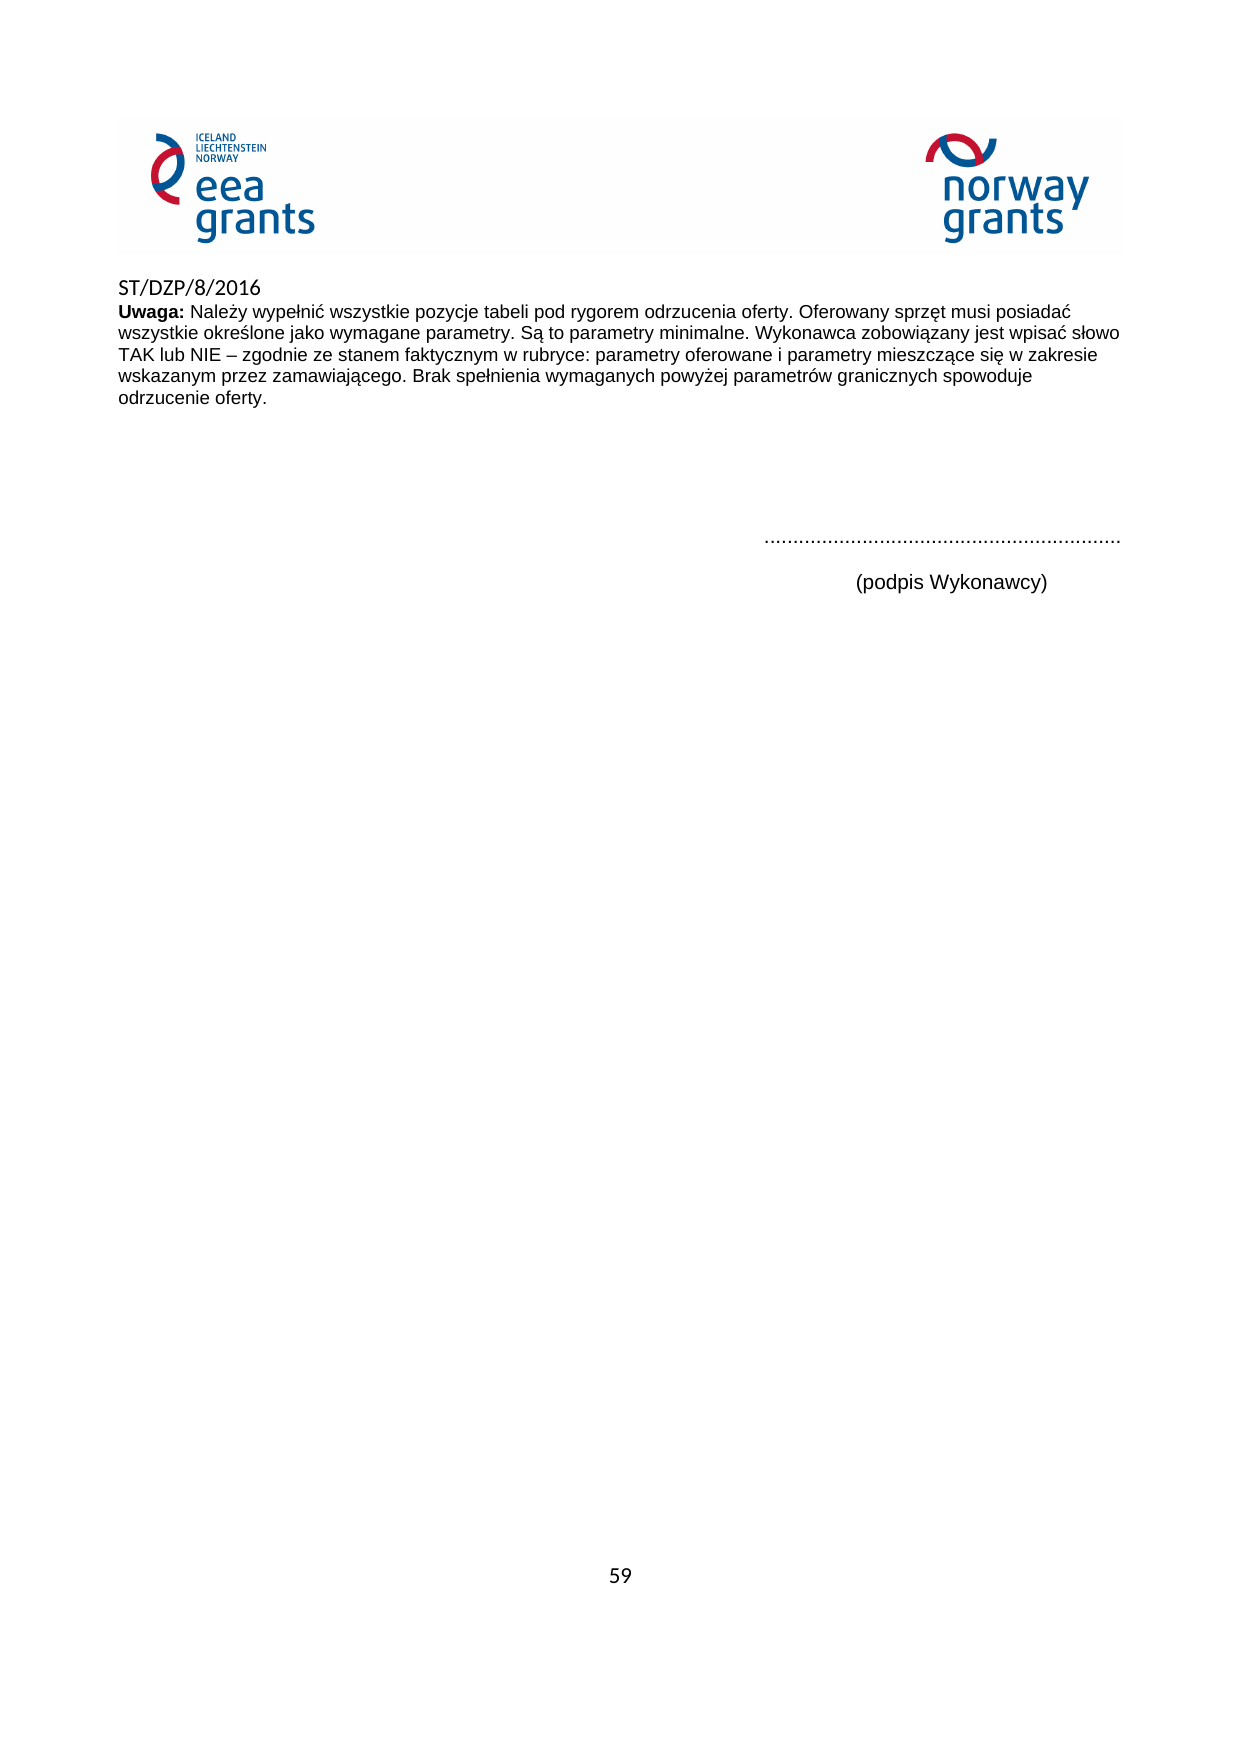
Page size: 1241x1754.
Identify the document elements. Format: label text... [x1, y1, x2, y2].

text Uwaga: Należy wypełnić wszystkie pozycje tabeli pod rygorem odrzucenia oferty. Oferowany sprzęt musi posiadać wszystkie określone jako wymagane parametry. Są to parametry minimalne. Wykonawca zobowiązany jest wpisać słowo TAK lub NIE – zgodnie ze stanem faktycznym w rubryce: parametry oferowane i parametry mieszczące się w zakresie wskazanym przez zamawiającego. Brak spełnienia wymaganych powyżej parametrów granicznych spowoduje odrzucenie oferty. [118, 301, 1122, 408]
text (podpis Wykonawcy) [118, 566, 1122, 594]
text .............................................................. [156, 523, 1122, 547]
